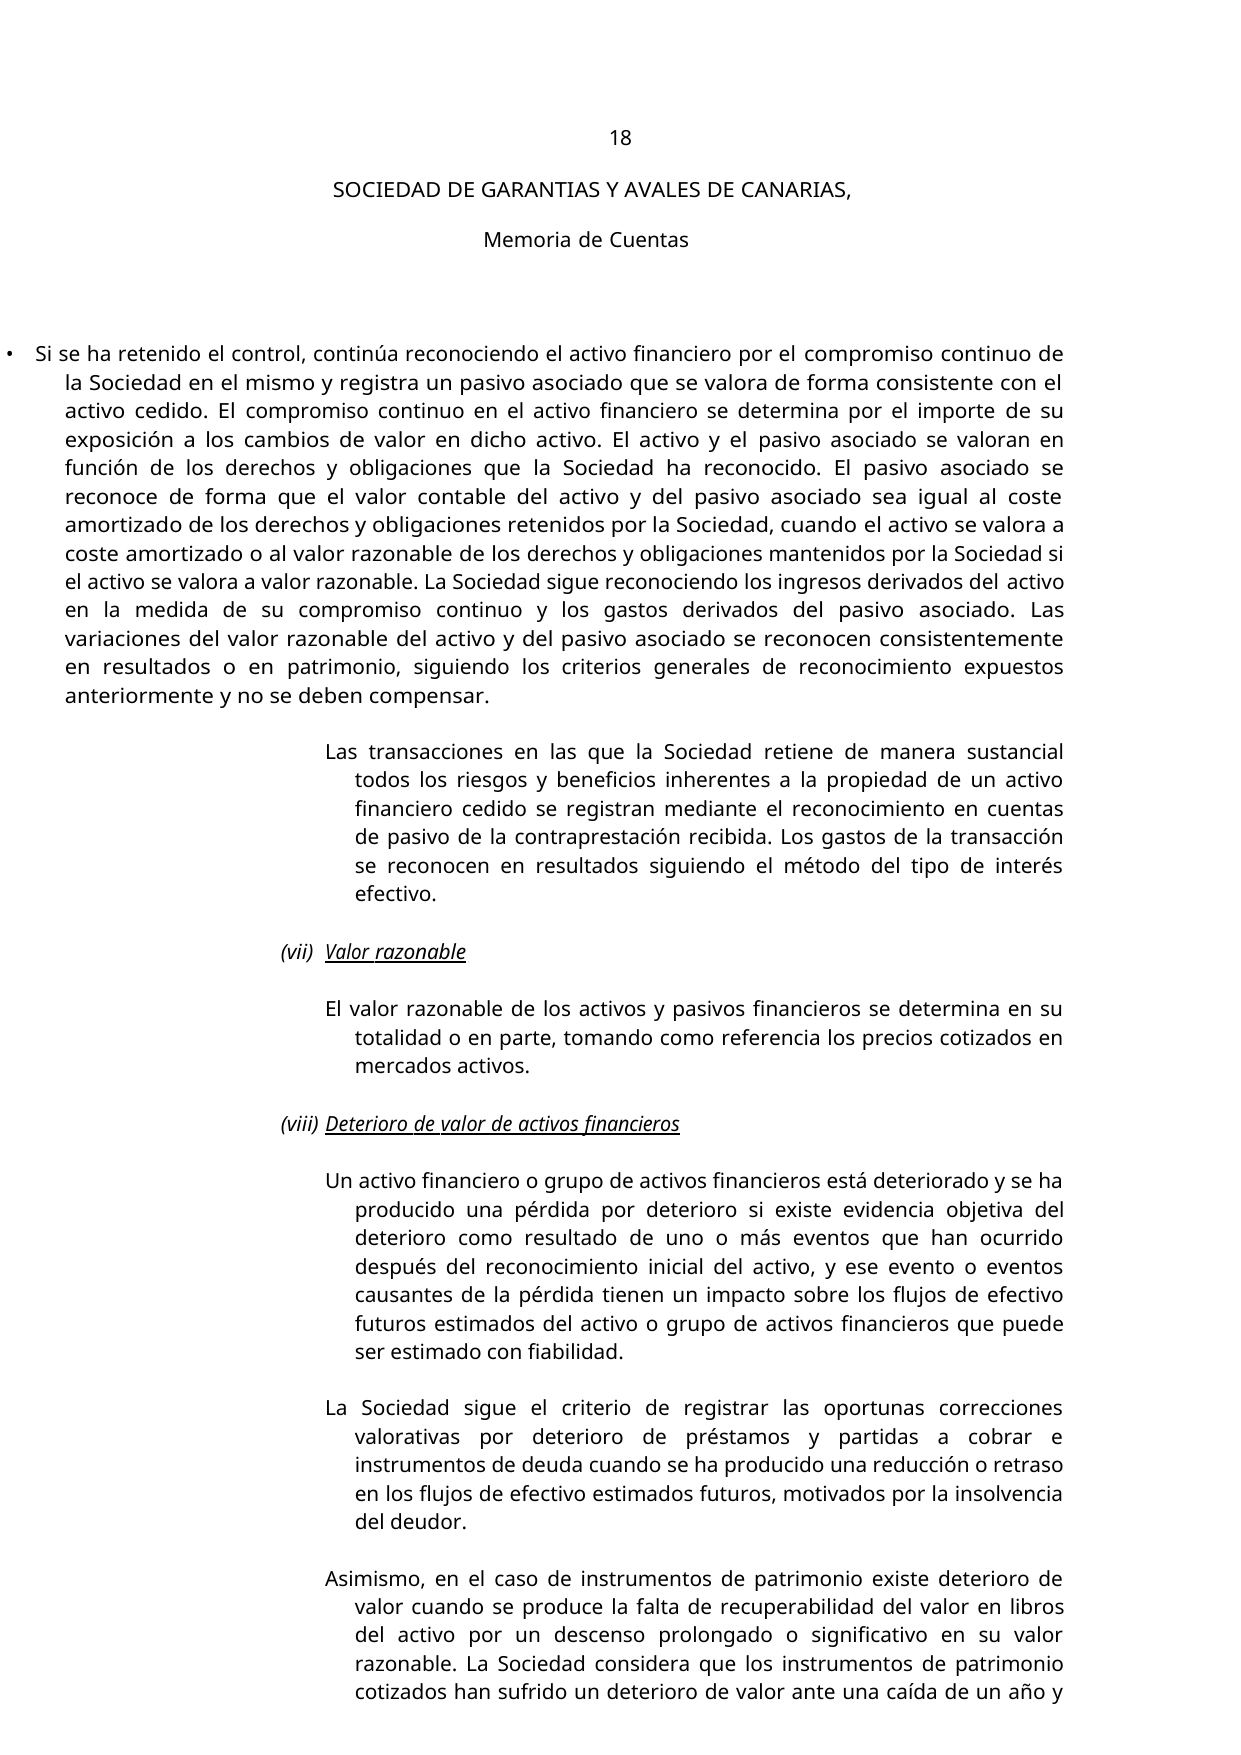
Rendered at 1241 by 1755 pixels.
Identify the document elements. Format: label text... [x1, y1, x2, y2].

list Valor razonable [281, 937, 1174, 966]
list Si se ha retenido el control, continúa reconociendo el activo financiero por el compromiso continuo de la Sociedad en el mismo y registra un pasivo asociado que se valora de forma consistente con el activo cedido. El compromiso continuo en el activo financiero se determina por el importe de su exposición a los cambios de valor en dicho activo. El activo y el pasivo asociado se valoran en función de los derechos y obligaciones que la Sociedad ha reconocido. El pasivo asociado se reconoce de forma que el valor contable del activo y del pasivo asociado sea igual al coste amortizado de los derechos y obligaciones retenidos por la Sociedad, cuando el activo se valora a coste amortizado o al valor razonable de los derechos y obligaciones mantenidos por la Sociedad si el activo se valora a valor razonable. La Sociedad sigue reconociendo los ingresos derivados del activo en la medida de su compromiso continuo y los gastos derivados del pasivo asociado. Las variaciones del valor razonable del activo y del pasivo asociado se reconocen consistentemente en resultados o en patrimonio, siguiendo los criterios generales de reconocimiento expuestos anteriormente y no se deben compensar. [6, 339, 1064, 709]
text El valor razonable de los activos y pasivos financieros se determina en su totalidad o en parte, tomando como referencia los precios cotizados en mercados activos. [325, 994, 1064, 1080]
list Deterioro de valor de activos financieros [281, 1109, 1174, 1138]
text Las transacciones en las que la Sociedad retiene de manera sustancial todos los riesgos y beneficios inherentes a la propiedad de un activo financiero cedido se registran mediante el reconocimiento en cuentas de pasivo de la contraprestación recibida. Los gastos de la transacción se reconocen en resultados siguiendo el método del tipo de interés efectivo. [325, 737, 1064, 908]
text La Sociedad sigue el criterio de registrar las oportunas correcciones valorativas por deterioro de préstamos y partidas a cobrar e instrumentos de deuda cuando se ha producido una reducción o retraso en los flujos de efectivo estimados futuros, motivados por la insolvencia del deudor. [325, 1393, 1064, 1536]
text Asimismo, en el caso de instrumentos de patrimonio existe deterioro de valor cuando se produce la falta de recuperabilidad del valor en libros del activo por un descenso prolongado o significativo en su valor razonable. La Sociedad considera que los instrumentos de patrimonio cotizados han sufrido un deterioro de valor ante una caída de un año y [325, 1564, 1064, 1706]
text Un activo financiero o grupo de activos financieros está deteriorado y se ha producido una pérdida por deterioro si existe evidencia objetiva del deterioro como resultado de uno o más eventos que han ocurrido después del reconocimiento inicial del activo, y ese evento o eventos causantes de la pérdida tienen un impacto sobre los flujos de efectivo futuros estimados del activo o grupo de activos financieros que puede ser estimado con fiabilidad. [325, 1167, 1064, 1366]
